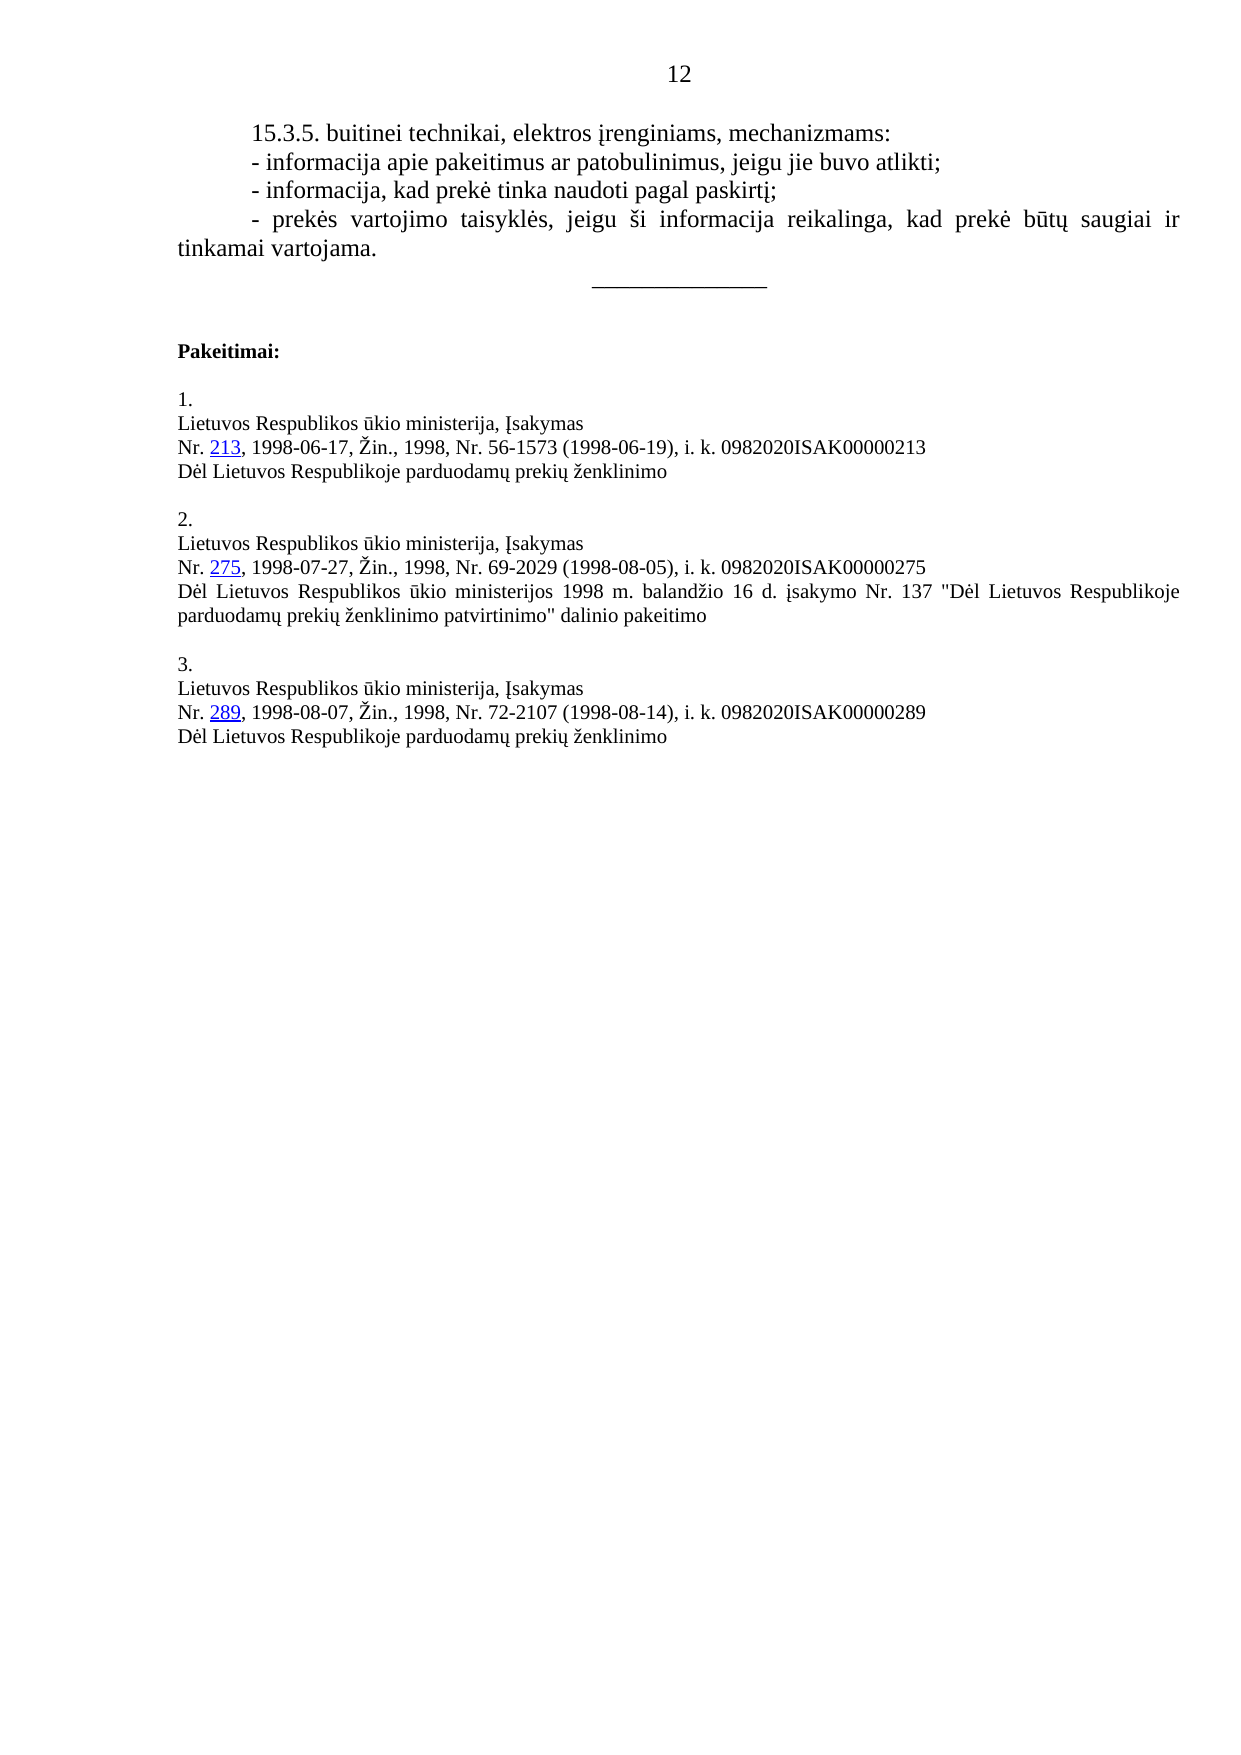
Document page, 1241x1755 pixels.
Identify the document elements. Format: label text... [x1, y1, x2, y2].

text 15.3.5. buitinei technikai, elektros įrenginiams, mechanizmams: [177, 118, 1181, 147]
text Nr. 213, 1998-06-17, Žin., 1998, Nr. 56-1573 (1998-06-19), i. k. 0982020ISAK00000213 [177, 435, 1181, 459]
text - informacija, kad prekė tinka naudoti pagal paskirtį; [177, 176, 1181, 204]
text 1. [177, 387, 1181, 411]
text 3. [177, 652, 1181, 676]
text - prekės vartojimo taisyklės, jeigu ši informacija reikalinga, kad prekė būtų saugiai ir tinkamai vartojama. [177, 204, 1181, 262]
text Lietuvos Respublikos ūkio ministerija, Įsakymas [177, 411, 1181, 435]
text Dėl Lietuvos Respublikos ūkio ministerijos 1998 m. balandžio 16 d. įsakymo Nr. 137 "Dėl Lietuvos Respublikoje parduodamų prekių ženklinimo patvirtinimo" dalinio pakeitimo [177, 579, 1181, 627]
text Lietuvos Respublikos ūkio ministerija, Įsakymas [177, 531, 1181, 555]
text Nr. 289, 1998-08-07, Žin., 1998, Nr. 72-2107 (1998-08-14), i. k. 0982020ISAK00000289 [177, 700, 1181, 724]
text ______________ [177, 262, 1181, 291]
text Pakeitimai: [177, 339, 1181, 363]
text 2. [177, 507, 1181, 531]
text Nr. 275, 1998-07-27, Žin., 1998, Nr. 69-2029 (1998-08-05), i. k. 0982020ISAK00000275 [177, 555, 1181, 579]
text - informacija apie pakeitimus ar patobulinimus, jeigu jie buvo atlikti; [177, 147, 1181, 176]
text Lietuvos Respublikos ūkio ministerija, Įsakymas [177, 676, 1181, 700]
text Dėl Lietuvos Respublikoje parduodamų prekių ženklinimo [177, 459, 1181, 483]
text Dėl Lietuvos Respublikoje parduodamų prekių ženklinimo [177, 724, 1181, 748]
